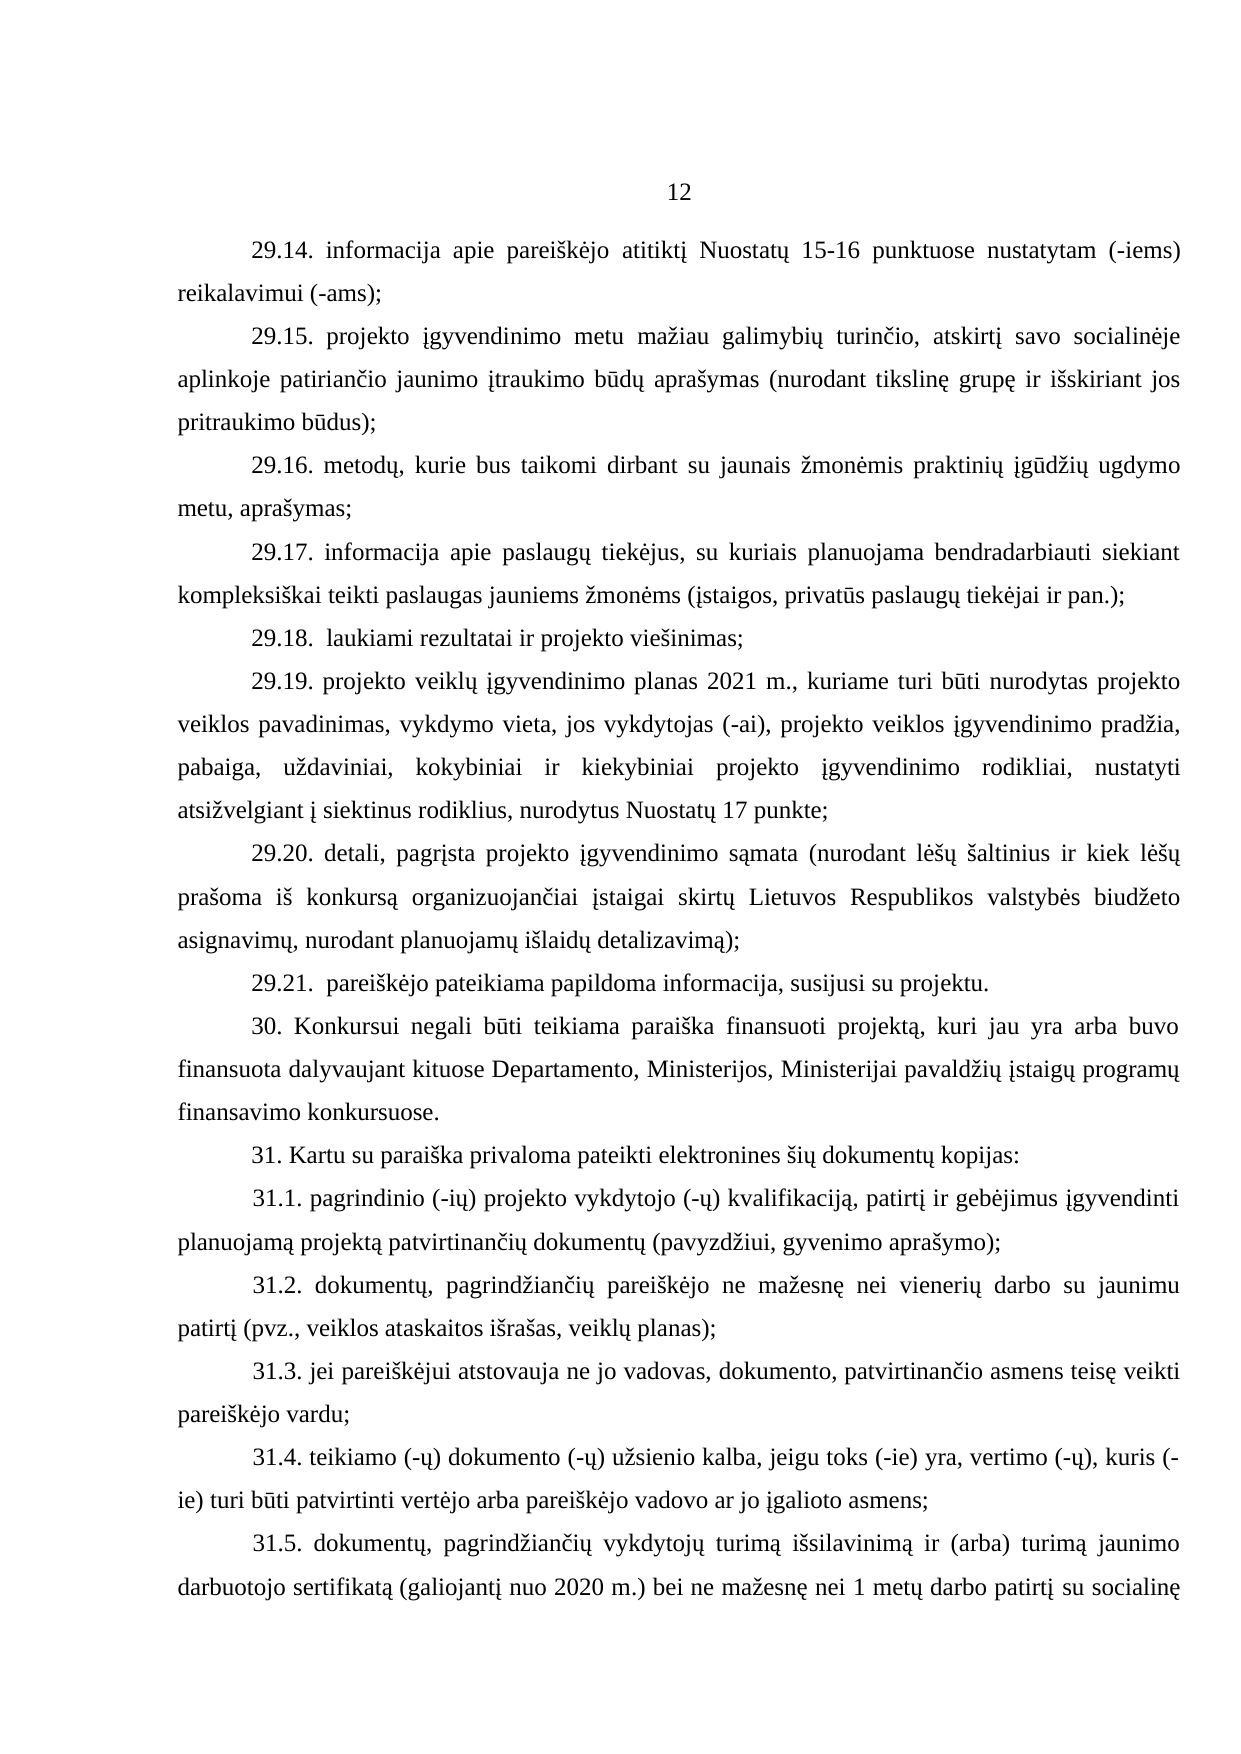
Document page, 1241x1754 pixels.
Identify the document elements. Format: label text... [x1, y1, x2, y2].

text 29.19. projekto veiklų įgyvendinimo planas 2021 m., kuriame turi būti nurodytas projekto veiklos pavadinimas, vykdymo vieta, jos vykdytojas (-ai), projekto veiklos įgyvendinimo pradžia, pabaiga, uždaviniai, kokybiniai ir kiekybiniai projekto įgyvendinimo rodikliai, nustatyti atsižvelgiant į siektinus rodiklius, nurodytus Nuostatų 17 punkte; [177, 666, 1181, 824]
text 30. Konkursui negali būti teikiama paraiška finansuoti projektą, kuri jau yra arba buvo finansuota dalyvaujant kituose Departamento, Ministerijos, Ministerijai pavaldžių įstaigų programų finansavimo konkursuose. [177, 1011, 1181, 1126]
text 31. Kartu su paraiška privaloma pateikti elektronines šių dokumentų kopijas: [177, 1140, 1181, 1169]
text 31.1. pagrindinio (-ių) projekto vykdytojo (-ų) kvalifikaciją, patirtį ir gebėjimus įgyvendinti planuojamą projektą patvirtinančių dokumentų (pavyzdžiui, gyvenimo aprašymo); [177, 1183, 1181, 1255]
text 29.21. pareiškėjo pateikiama papildoma informacija, susijusi su projektu. [177, 968, 1181, 997]
text 31.3. jei pareiškėjui atstovauja ne jo vadovas, dokumento, patvirtinančio asmens teisę veikti pareiškėjo vardu; [177, 1356, 1181, 1428]
text 29.16. metodų, kurie bus taikomi dirbant su jaunais žmonėmis praktinių įgūdžių ugdymo metu, aprašymas; [177, 450, 1181, 522]
text 29.15. projekto įgyvendinimo metu mažiau galimybių turinčio, atskirtį savo socialinėje aplinkoje patiriančio jaunimo įtraukimo būdų aprašymas (nurodant tikslinę grupę ir išskiriant jos pritraukimo būdus); [177, 321, 1181, 436]
text 31.2. dokumentų, pagrindžiančių pareiškėjo ne mažesnę nei vienerių darbo su jaunimu patirtį (pvz., veiklos ataskaitos išrašas, veiklų planas); [177, 1270, 1181, 1342]
text 29.14. informacija apie pareiškėjo atitiktį Nuostatų 15-16 punktuose nustatytam (-iems) reikalavimui (-ams); [177, 235, 1181, 307]
text 29.20. detali, pagrįsta projekto įgyvendinimo sąmata (nurodant lėšų šaltinius ir kiek lėšų prašoma iš konkursą organizuojančiai įstaigai skirtų Lietuvos Respublikos valstybės biudžeto asignavimų, nurodant planuojamų išlaidų detalizavimą); [177, 838, 1181, 953]
text 29.17. informacija apie paslaugų tiekėjus, su kuriais planuojama bendradarbiauti siekiant kompleksiškai teikti paslaugas jauniems žmonėms (įstaigos, privatūs paslaugų tiekėjai ir pan.); [177, 537, 1181, 608]
text 31.4. teikiamo (-ų) dokumento (-ų) užsienio kalba, jeigu toks (-ie) yra, vertimo (-ų), kuris (-ie) turi būti patvirtinti vertėjo arba pareiškėjo vadovo ar jo įgalioto asmens; [177, 1442, 1181, 1514]
text 31.5. dokumentų, pagrindžiančių vykdytojų turimą išsilavinimą ir (arba) turimą jaunimo darbuotojo sertifikatą (galiojantį nuo 2020 m.) bei ne mažesnę nei 1 metų darbo patirtį su socialinę [177, 1528, 1181, 1600]
text 29.18. laukiami rezultatai ir projekto viešinimas; [177, 623, 1181, 652]
